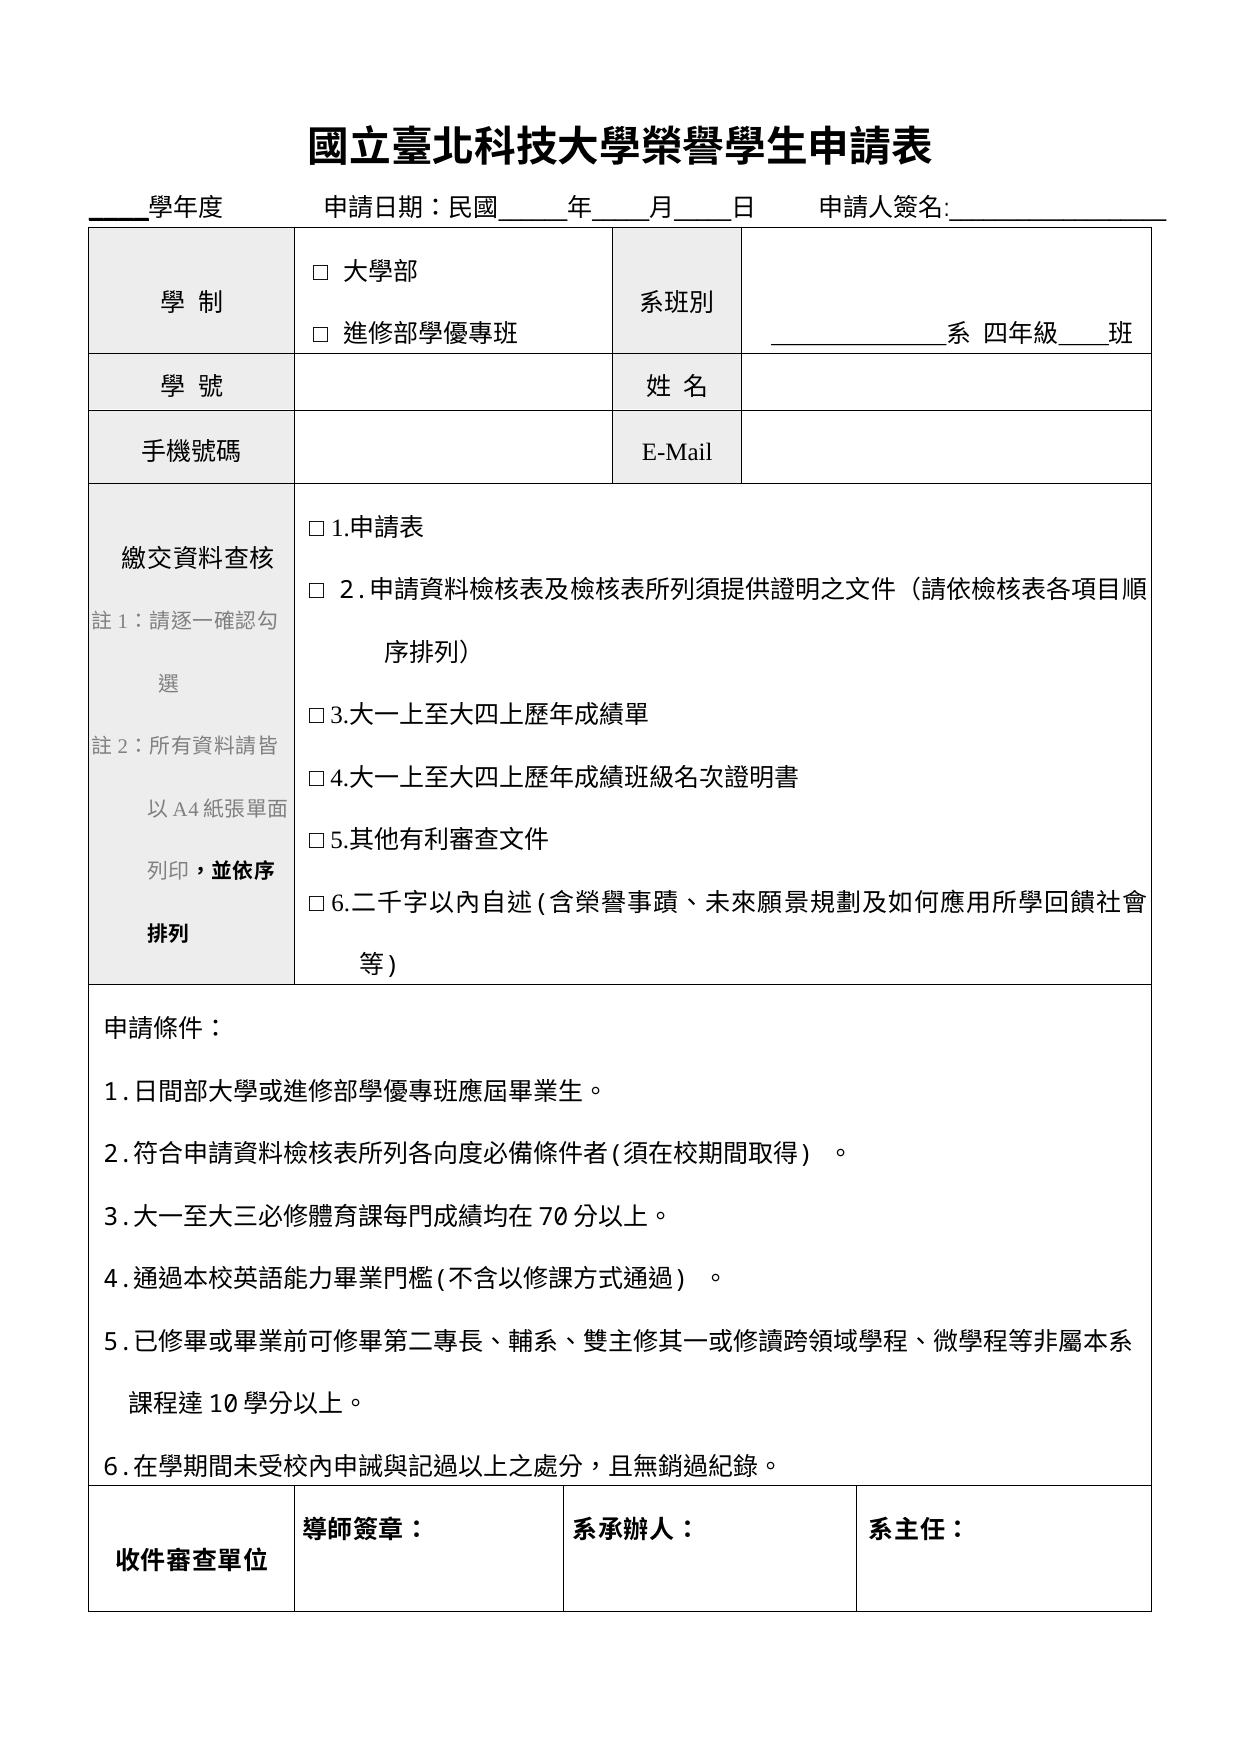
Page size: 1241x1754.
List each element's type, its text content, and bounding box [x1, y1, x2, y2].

table_header □ 大學部 □ 進修部學優專班 [295, 228, 612, 353]
table_cell [742, 411, 1151, 483]
table_cell 學 號 [89, 354, 294, 409]
table_cell [295, 411, 612, 483]
table_cell 系主任： [857, 1486, 1151, 1611]
table_cell 手機號碼 [89, 411, 294, 483]
table_header ______________系 四年級____班 [742, 228, 1151, 353]
table_cell 申請條件： 1.日間部大學或進修部學優專班應屆畢業生。 2.符合申請資料檢核表所列各向度必備條件者(須在校期間取得) 。 3.大一至大三必修體育課每門成績均在70分以上。 4.通過本校英語能力畢業門檻(不含以修課方式通過) 。 5.已修畢或畢業前可修畢第二專長、輔系、雙主修其一或修讀跨領域學程、微學程等非屬本系課程達10學分以上。 6.在學期間未受校內申誡與記過以上之處分，且無銷過紀錄。 [89, 985, 1151, 1485]
table_header 系班別 [613, 228, 741, 353]
table_cell 繳交資料查核 註1：請逐一確認勾選 註2：所有資料請皆以A4紙張單面列印，並依序排列 [89, 484, 294, 984]
table_cell 導師簽章： [295, 1486, 563, 1611]
text ____學年度 申請日期：民國______年____­_月_____日 申請人簽名:_________­__________ [89, 164, 1181, 227]
table_cell 姓 名 [613, 354, 741, 409]
table_header 學 制 [89, 228, 294, 353]
table_cell 系承辦人： [564, 1486, 856, 1611]
table_cell [295, 354, 612, 409]
table_cell [742, 354, 1151, 409]
table_cell 收件審查單位 [89, 1486, 294, 1611]
text 國立臺北科技大學榮譽學生申請表 [89, 102, 1152, 164]
table_cell □ 1.申請表 □ 2.申請資料檢核表及檢核表所列須提供證明之文件（請依檢核表各項目順序排列） □ 3.大一上至大四上歷年成績單 □ 4.大一上至大四上歷年成績班級名次證明書 □ 5.其他有利審查文件 □ 6.二千字以內自述(含榮譽事蹟、未來願景規劃及如何應用所學回饋社會等) [295, 484, 1151, 984]
table_cell E-Mail [613, 411, 741, 483]
